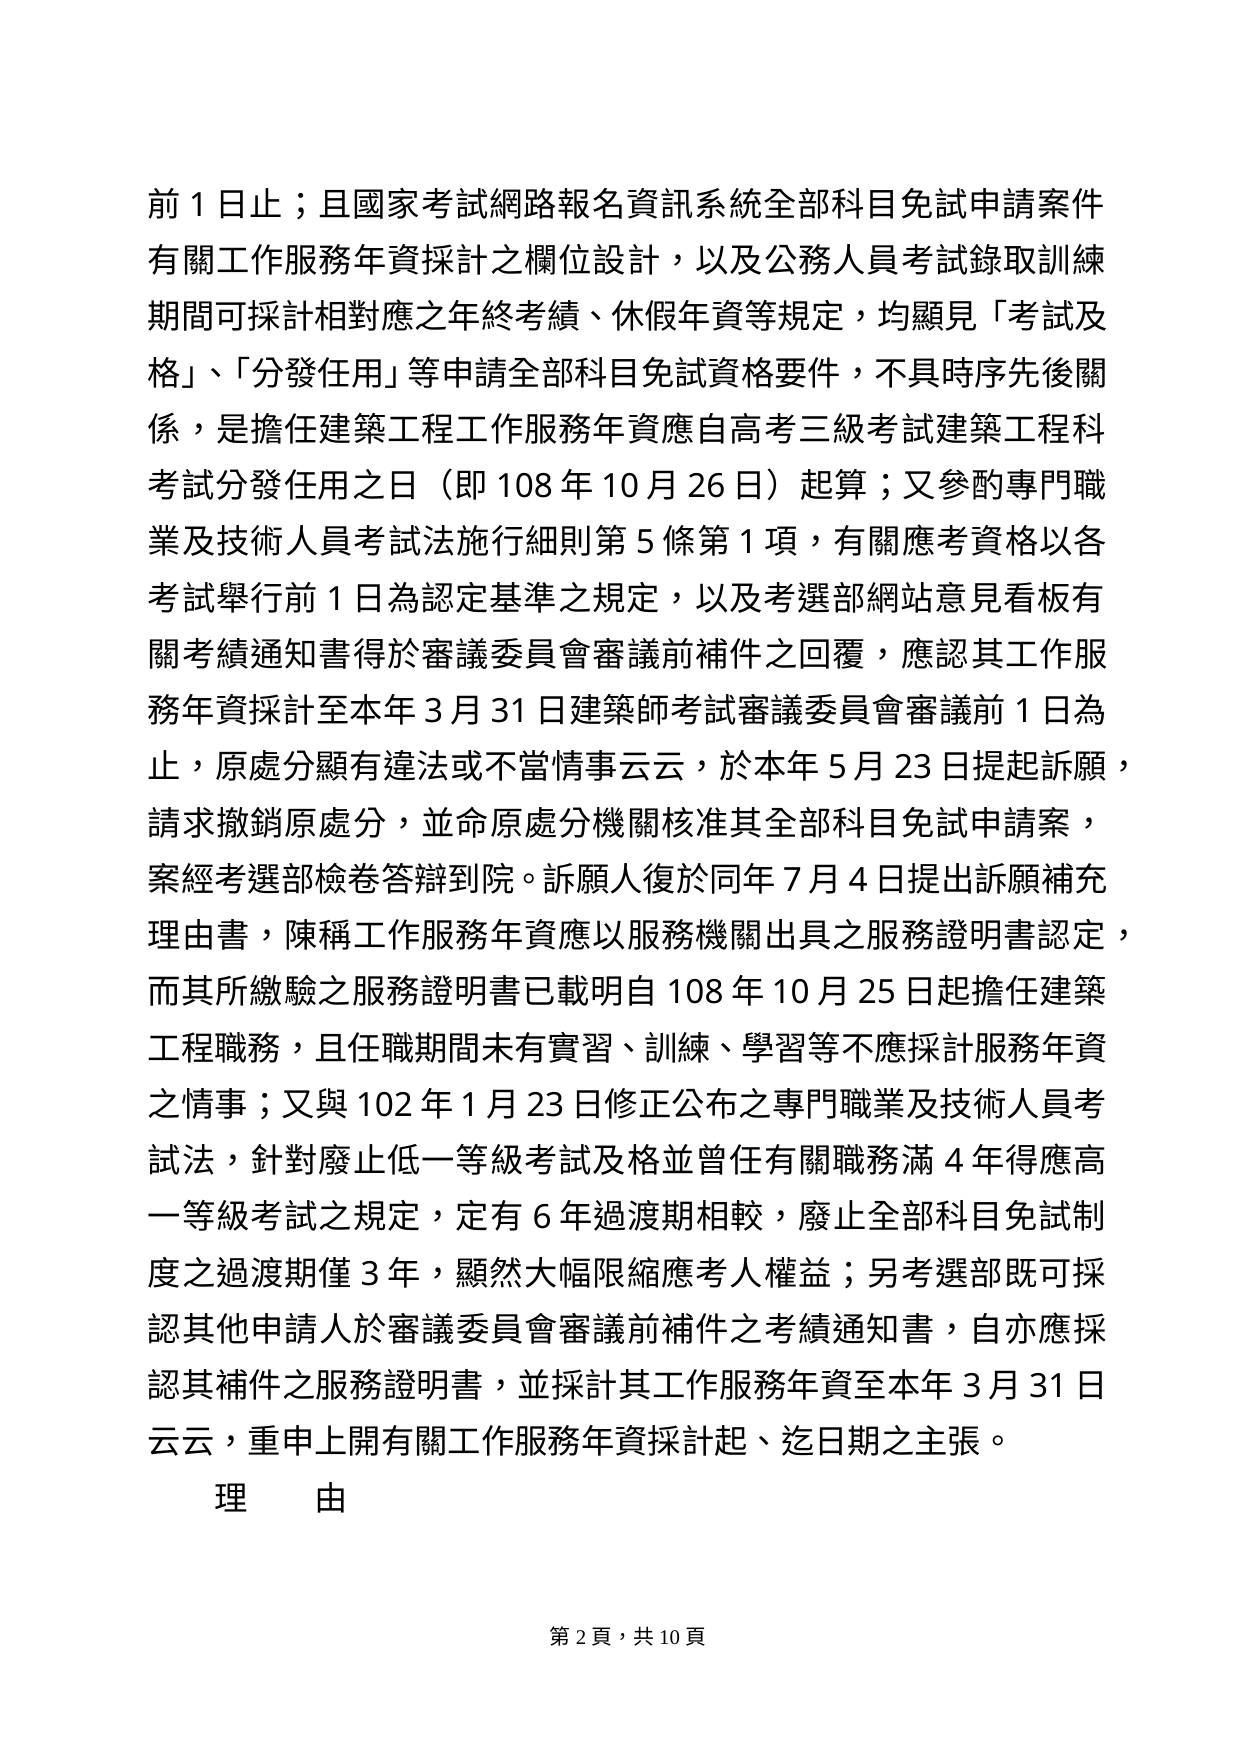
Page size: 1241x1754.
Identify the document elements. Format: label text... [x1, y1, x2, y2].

text 理 由 [148, 1468, 1107, 1524]
text 緣訴願人繳交國立臺灣科技大學建築系學士學位證書、108年公務人員高等考試三級考試（以下簡稱高考三級考試）建築工程職系建築工程科考試及格證書、新北市政府工務局服務證明書及108年至111年考績通知書等證明文件，向考選部申請專門職業及技術人員高等考試建築師考試（以下簡稱建築師考試）全部科目免試，經提本（112）年3月31日考選部建築師考試審議委員會第96次會議審議，認定其不具備全部科目免試資格，考選部乃於本年4月24日以選專二字第1123300605號函附審查決定書，為訴願人不具備全部科目免試資格，所請不予許可之處分。訴願人不服，陳稱衡酌專門職業及技術人員高等考試建築師考試規則（以下簡稱建築師考試規則）第5條第1項第4款有關免試申請資格規定之字義及90年4月18日訂定建築師考試規則時之公務人員考試、訓練等相關法令，訂有公務人員考試錄取人員分發任用後經訓練期滿成績及格始完成考試程序，並發給考試及格證書之規定；108年1月14日建築師考試規則修正前，考選部對其第5條第4款有關「普通考試建築工程科考試及格，並曾任建築工程工作滿4年」之年資採計，係自錄取榜示之日起，至報考之考試舉行前1日止；且國家考試網路報名資訊系統全部科目免試申請案件有關工作服務年資採計之欄位設計，以及公務人員考試錄取訓練期間可採計相對應之年終考績、休假年資等規定，均顯見「考試及格」、「分發任用」等申請全部科目免試資格要件，不具時序先後關係，是擔任建築工程工作服務年資應自高考三級考試建築工程科考試分發任用之日（即108年10月26日）起算；又參酌專門職業及技術人員考試法施行細則第5條第1項，有關應考資格以各考試舉行前1日為認定基準之規定，以及考選部網站意見看板有關考績通知書得於審議委員會審議前補件之回覆，應認其工作服務年資採計至本年3月31日建築師考試審議委員會審議前1日為止，原處分顯有違法或不當情事云云，於本年5月23日提起訴願，請求撤銷原處分，並命原處分機關核准其全部科目免試申請案，案經考選部檢卷答辯到院。訴願人復於同年7月4日提出訴願補充理由書，陳稱工作服務年資應以服務機關出具之服務證明書認定，而其所繳驗之服務證明書已載明自108年10月25日起擔任建築工程職務，且任職期間未有實習、訓練、學習等不應採計服務年資之情事；又與102年1月23日修正公布之專門職業及技術人員考試法，針對廢止低一等級考試及格並曾任有關職務滿4年得應高一等級考試之規定，定有6年過渡期相較，廢止全部科目免試制度之過渡期僅3年，顯然大幅限縮應考人權益；另考選部既可採認其他申請人於審議委員會審議前補件之考績通知書，自亦應採認其補件之服務證明書，並採計其工作服務年資至本年3月31日云云，重申上開有關工作服務年資採計起、迄日期之主張。 [148, 174, 1107, 1468]
